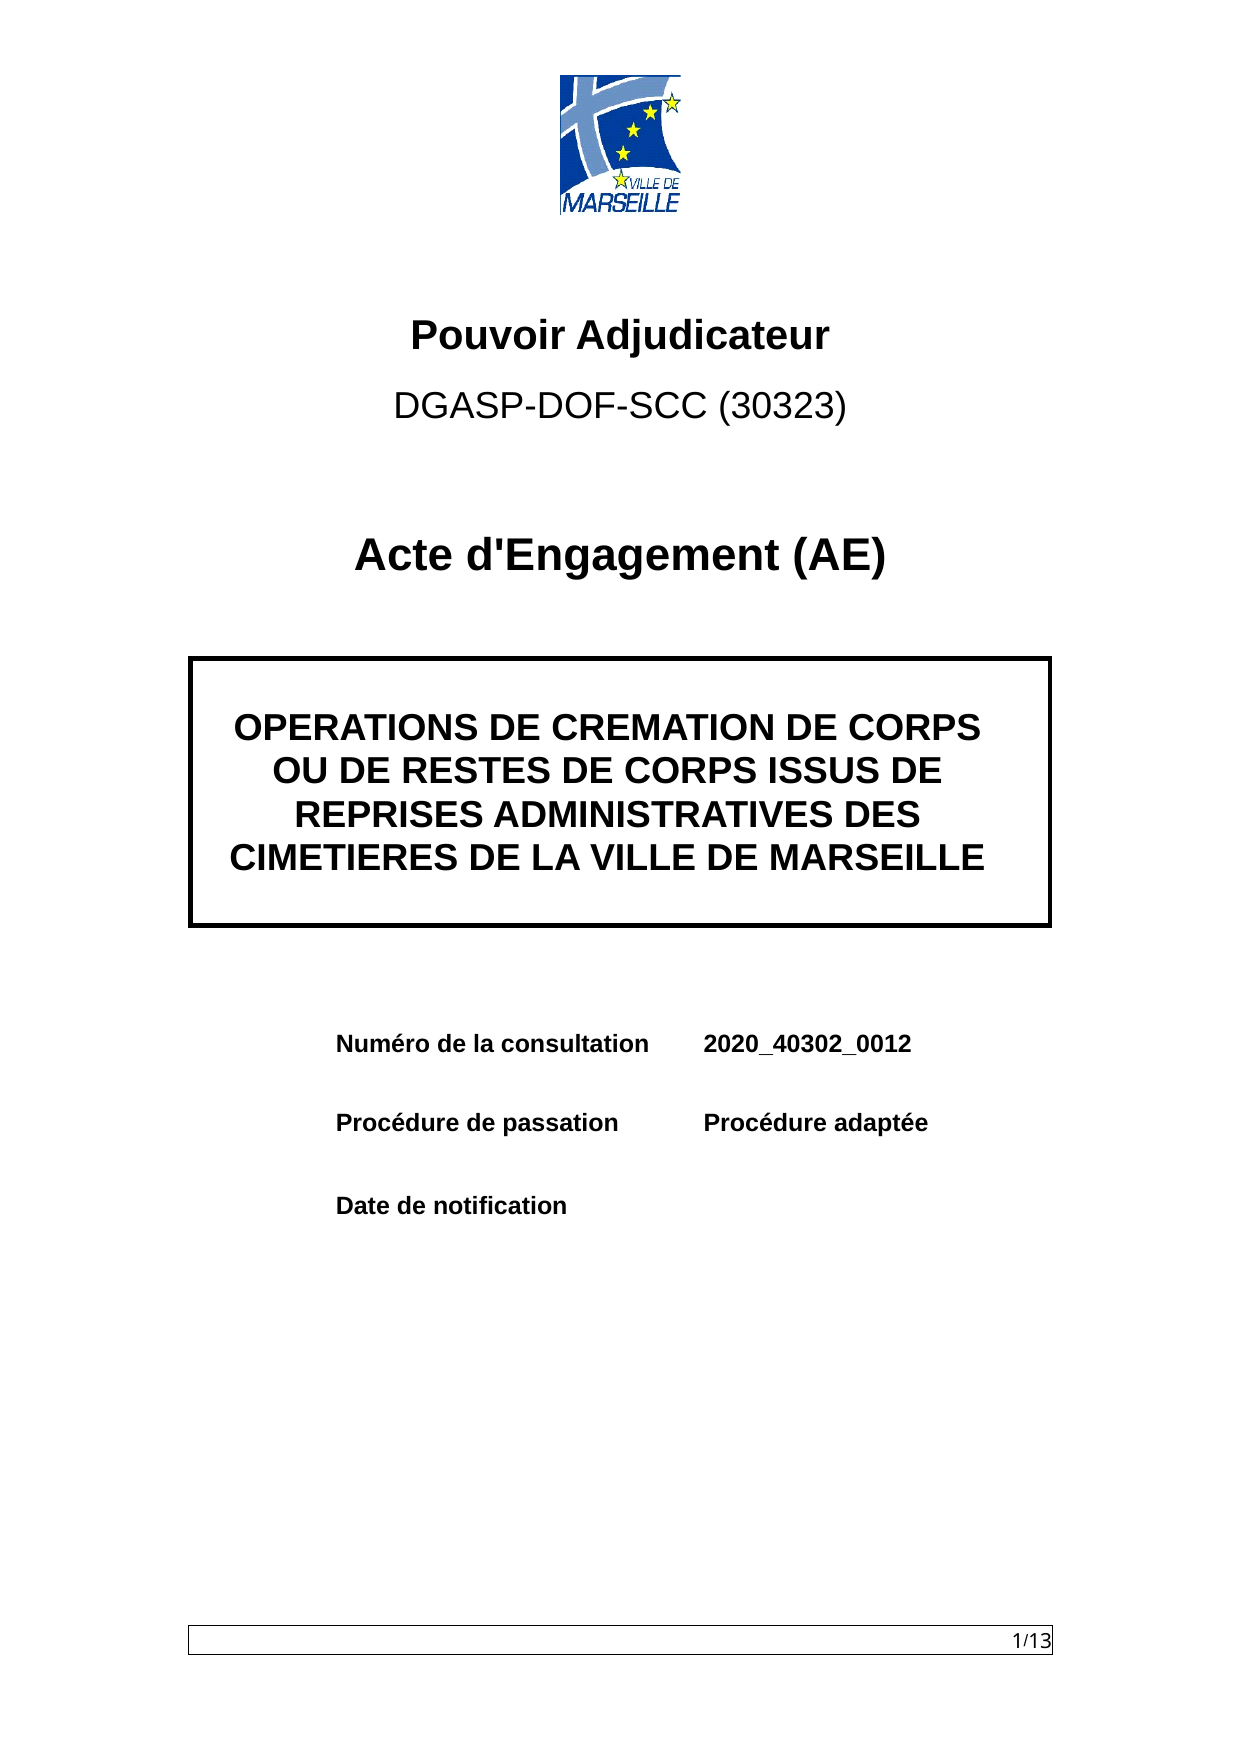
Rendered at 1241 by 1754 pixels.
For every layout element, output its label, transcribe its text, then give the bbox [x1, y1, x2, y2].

text DGASP-DOF-SCC (30323) [188, 383, 1052, 427]
text Pouvoir Adjudicateur [188, 310, 1052, 358]
text Date de notification [336, 1191, 1052, 1219]
text Procédure de passation Procédure adaptée [336, 1108, 1052, 1137]
text OPERATIONS DE CREMATION DE CORPS OU DE RESTES DE CORPS ISSUS DE REPRISES ADMINISTRATIVES DES CIMETIERES DE LA VILLE DE MARSEILLE [193, 699, 1048, 878]
text Numéro de la consultation 2020_40302_0012 [336, 1029, 1052, 1058]
text Acte d'Engagement (AE) [188, 527, 1052, 580]
